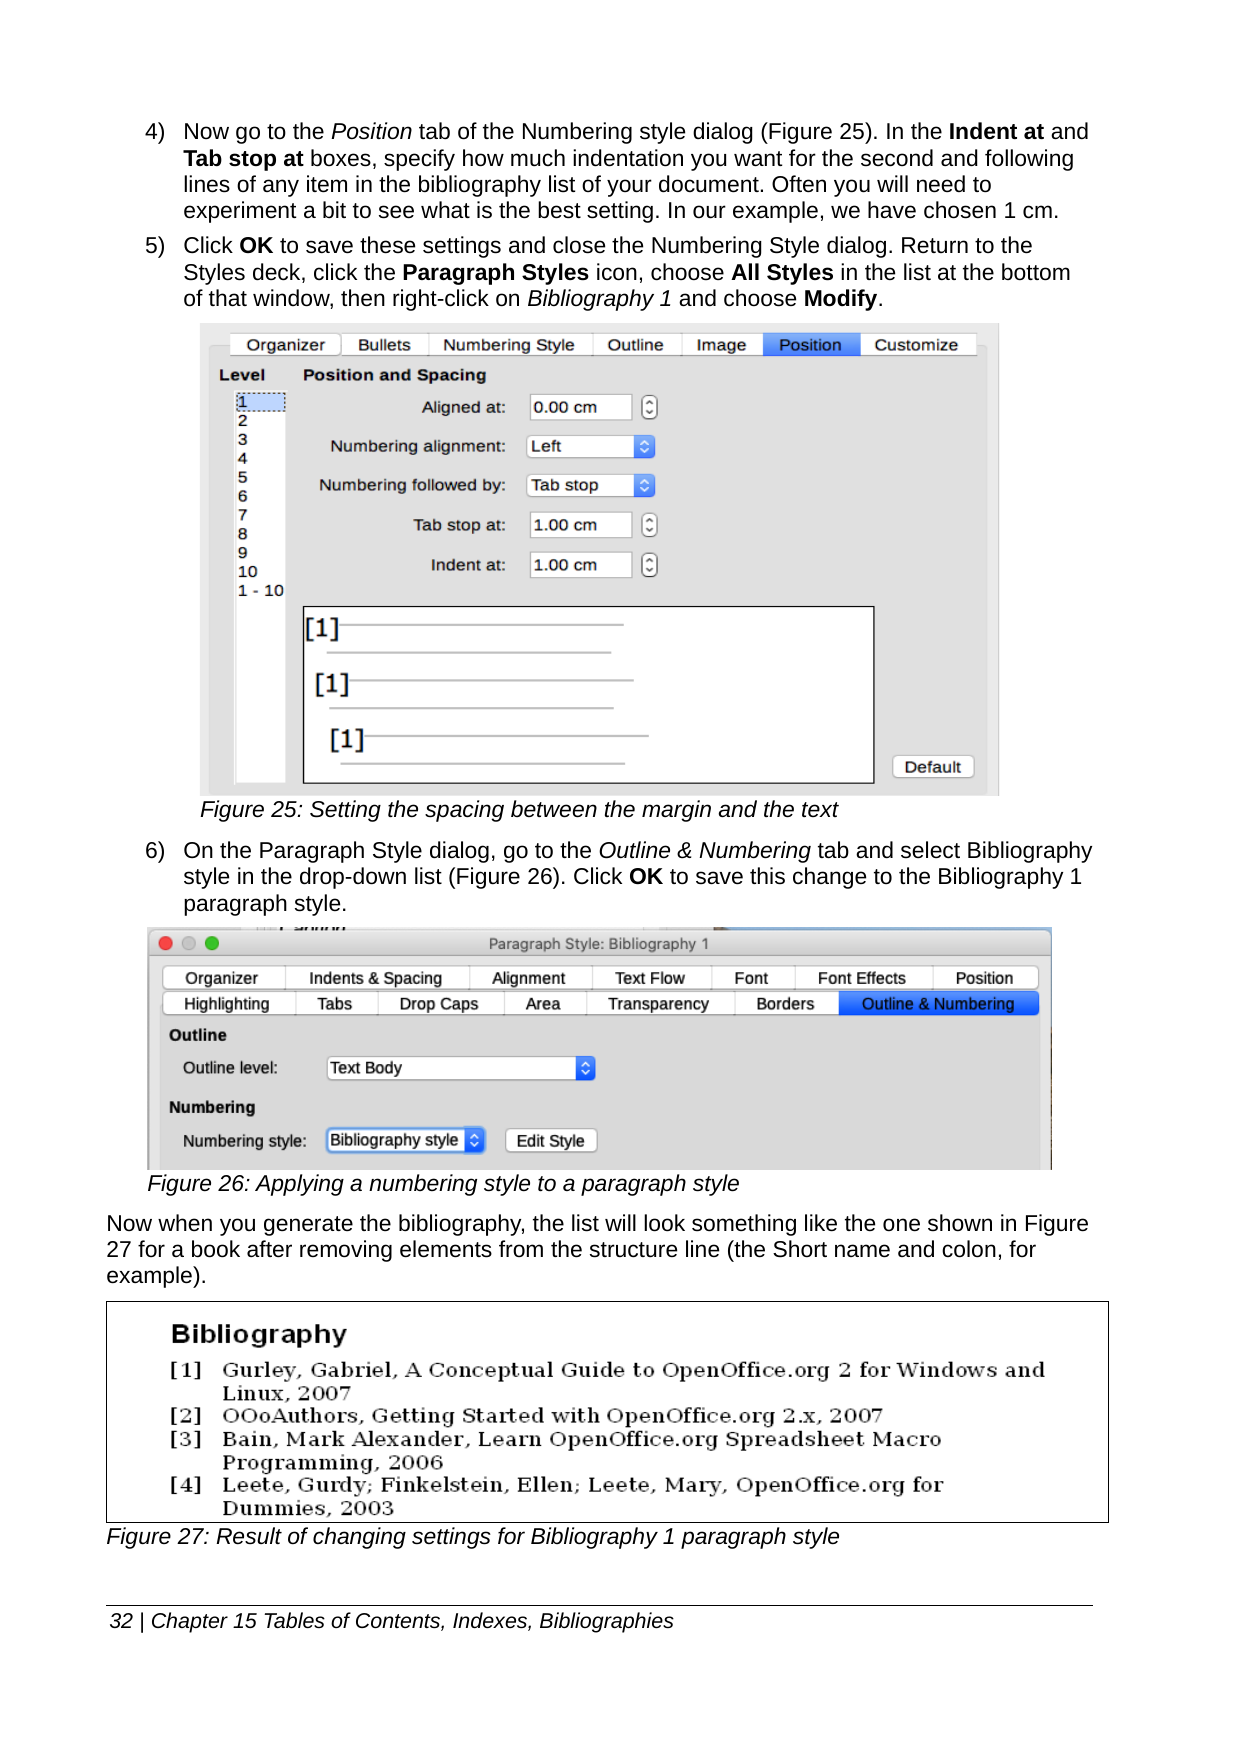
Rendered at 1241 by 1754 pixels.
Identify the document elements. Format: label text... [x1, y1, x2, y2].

text Figure 27: Result of changing settings for Bibliography 1 paragraph style [106, 1523, 1109, 1549]
list Click OK to save these settings and close the Numbering Style dialog. Return to the Styles deck, click the Paragraph Styles icon, choose All Styles in the list at the bottom of that window, then right-click on Bibliography 1 and choose Modify. [165, 232, 1093, 311]
text Figure 26: Applying a numbering style to a paragraph style [147, 1170, 1052, 1196]
text Figure 25: Setting the spacing between the margin and the text [200, 796, 999, 822]
picture [147, 927, 1052, 1170]
text Now when you generate the bibliography, the list will look something like the one shown in Figure 27 for a book after removing elements from the structure line (the Short name and colon, for example). [106, 1209, 1093, 1288]
picture [199, 323, 1000, 796]
list Now go to the Position tab of the Numbering style dialog (Figure 25). In the Indent at and Tab stop at boxes, specify how much indentation you want for the second and following lines of any item in the bibliography list of your document. Often you will need to experiment a bit to see what is the best setting. In our example, we have chosen 1 cm. [165, 118, 1093, 223]
picture [107, 1302, 1108, 1522]
list On the Paragraph Style dialog, go to the Outline & Numbering tab and select Bibliography style in the drop-down list (Figure 26). Click OK to save this change to the Bibliography 1 paragraph style. [165, 837, 1093, 916]
